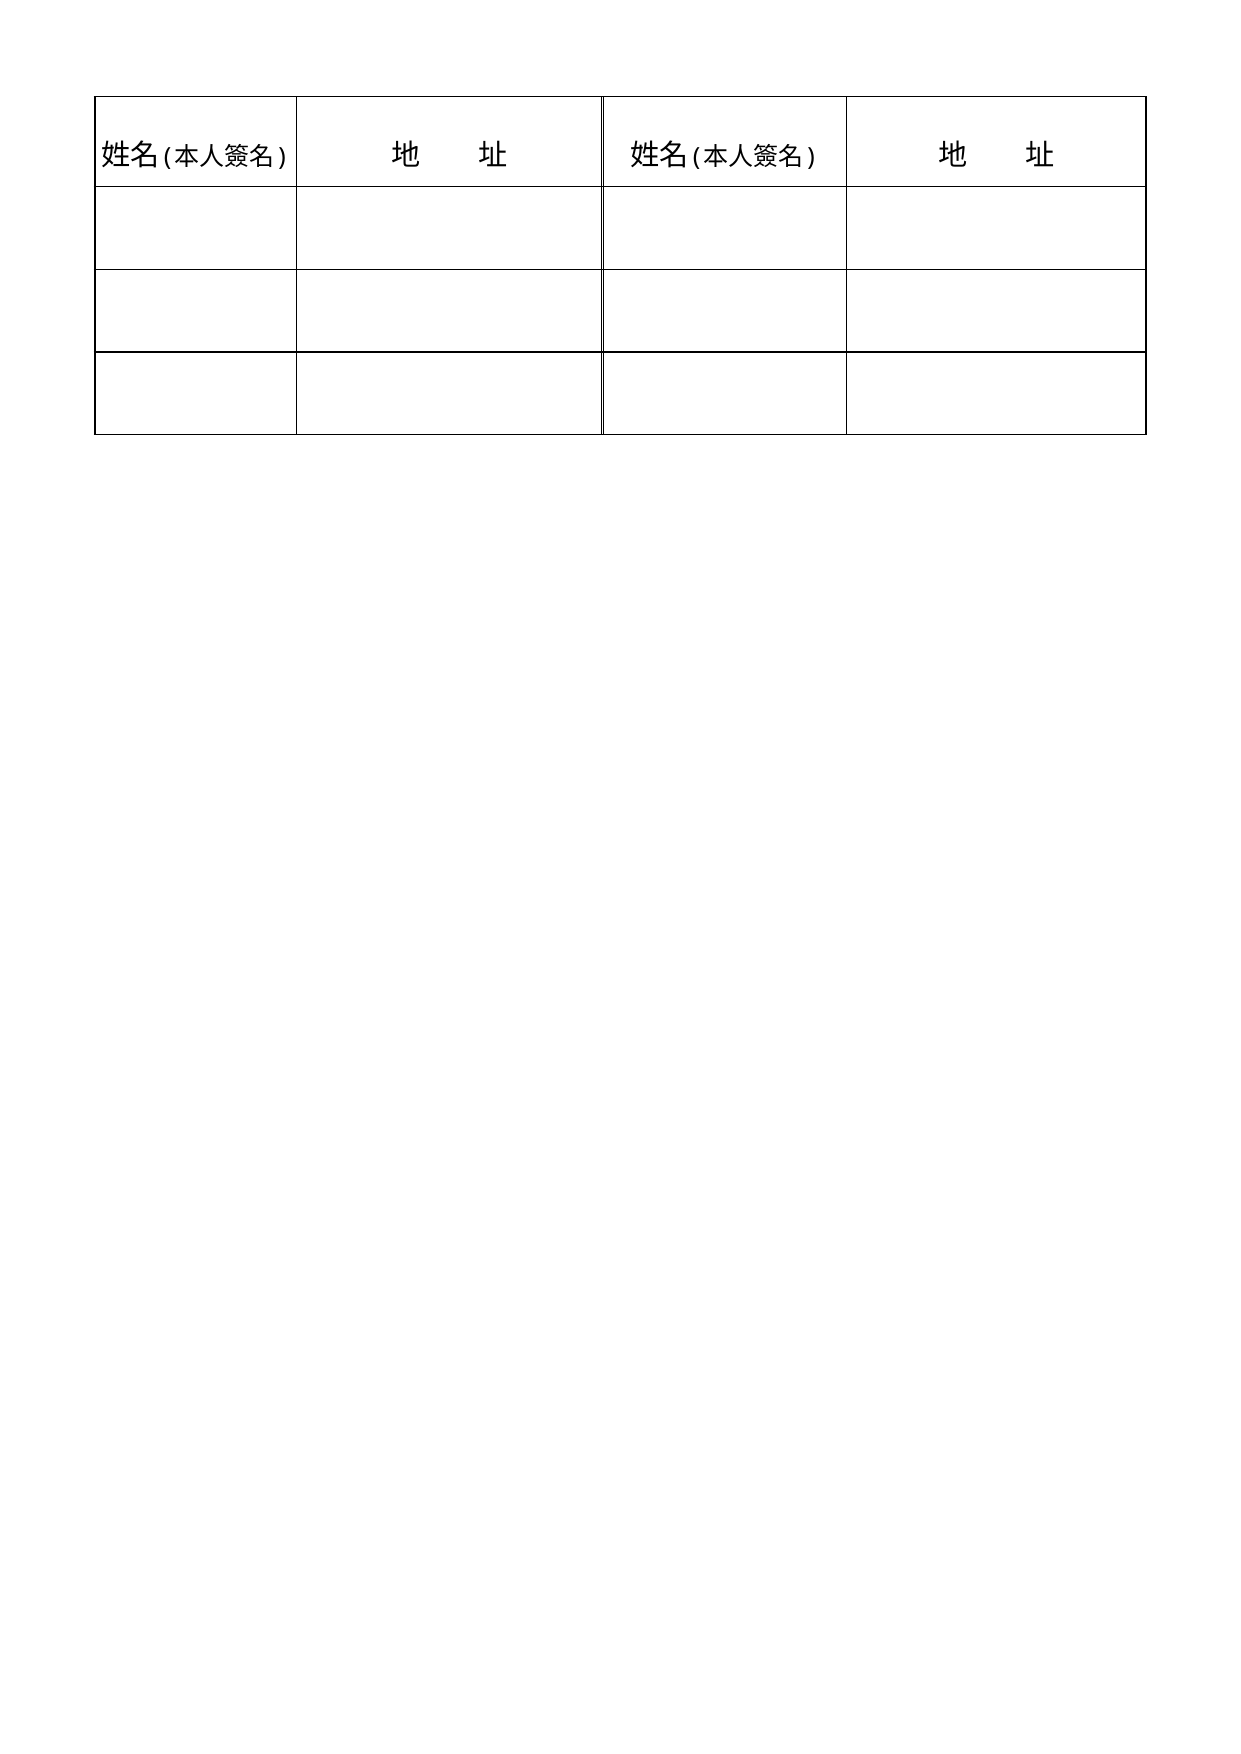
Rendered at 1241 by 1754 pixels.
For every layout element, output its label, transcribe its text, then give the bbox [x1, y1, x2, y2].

table_cell [604, 270, 846, 351]
table_cell [604, 187, 846, 269]
table_cell [847, 353, 1145, 434]
table_cell 地 址 [297, 97, 601, 186]
table_cell [604, 353, 846, 434]
table_cell [847, 270, 1145, 351]
table_cell 地 址 [847, 97, 1145, 186]
table_cell [96, 353, 296, 434]
table_cell [847, 187, 1145, 269]
table_cell [96, 187, 296, 269]
table_cell [96, 270, 296, 351]
table_cell 姓名(本人簽名) [604, 97, 846, 186]
table_cell [297, 353, 601, 434]
table_cell 姓名(本人簽名) [96, 97, 296, 186]
table_cell [297, 270, 601, 351]
table_cell [297, 187, 601, 269]
